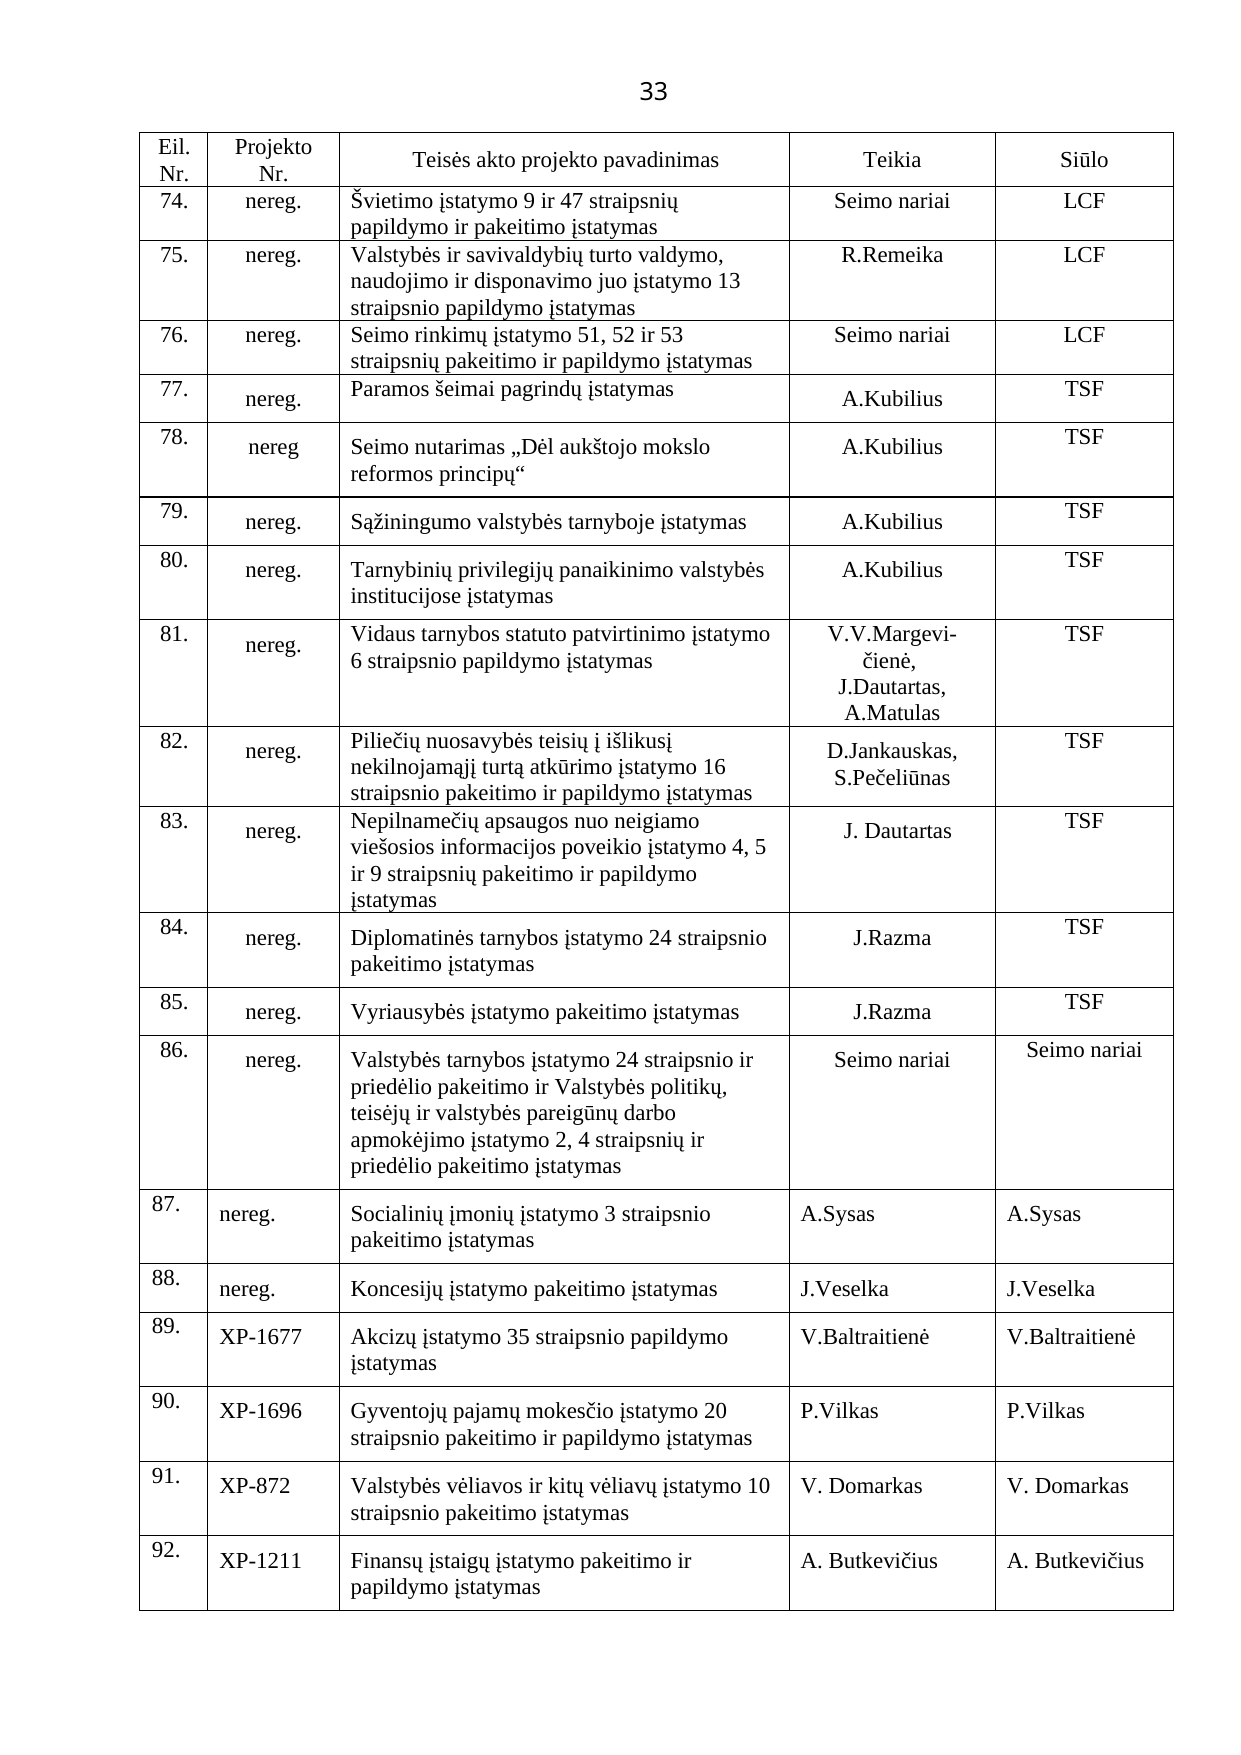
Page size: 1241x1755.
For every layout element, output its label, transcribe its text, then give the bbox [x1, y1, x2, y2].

table_cell J.Veselka [996, 1264, 1173, 1312]
table_cell XP-1677 [208, 1313, 339, 1386]
table_cell TSF [996, 727, 1173, 806]
table_cell D.Jankauskas, S.Pečeliūnas [790, 727, 995, 806]
table_cell 88. [140, 1264, 207, 1312]
table_cell Seimo nariai [790, 1036, 995, 1189]
table_cell J.Razma [790, 913, 995, 987]
table_cell Seimo nariai [790, 187, 995, 240]
table_cell Vyriausybės įstatymo pakeitimo įstatymas [340, 988, 789, 1035]
table_cell Seimo nariai [790, 321, 995, 374]
table_cell J.Veselka [790, 1264, 995, 1312]
table_cell Piliečių nuosavybės teisių į išlikusį nekilnojamąjį turtą atkūrimo įstatymo 16 straipsnio pakeitimo ir papildymo įstatymas [340, 727, 789, 806]
table_cell LCF [996, 321, 1173, 374]
table_cell J. Dautartas [790, 807, 995, 912]
table_cell TSF [996, 807, 1173, 912]
table_cell nereg. [208, 1190, 339, 1263]
table_cell nereg. [208, 913, 339, 987]
table_cell Nepilnamečių apsaugos nuo neigiamo viešosios informacijos poveikio įstatymo 4, 5 ir 9 straipsnių pakeitimo ir papildymo įstatymas [340, 807, 789, 912]
table_cell 80. [140, 546, 207, 619]
table_cell 92. [140, 1536, 207, 1610]
table_header Eil. Nr. [140, 133, 207, 186]
table_cell nereg [208, 423, 339, 496]
table_cell 86. [140, 1036, 207, 1189]
table_cell A.Kubilius [790, 546, 995, 619]
table_cell Švietimo įstatymo 9 ir 47 straipsnių papildymo ir pakeitimo įstatymas [340, 187, 789, 240]
table_cell LCF [996, 241, 1173, 320]
table_cell V.Baltraitienė [996, 1313, 1173, 1386]
table_cell 78. [140, 423, 207, 496]
table_cell nereg. [208, 988, 339, 1035]
table_cell P.Vilkas [790, 1387, 995, 1461]
table_cell TSF [996, 988, 1173, 1035]
table_cell nereg. [208, 620, 339, 726]
table_cell Seimo rinkimų įstatymo 51, 52 ir 53 straipsnių pakeitimo ir papildymo įstatymas [340, 321, 789, 374]
table_header Teisės akto projekto pavadinimas [340, 133, 789, 186]
table_cell nereg. [208, 498, 339, 545]
table_cell Valstybės vėliavos ir kitų vėliavų įstatymo 10 straipsnio pakeitimo įstatymas [340, 1462, 789, 1535]
table_cell A.Sysas [996, 1190, 1173, 1263]
table_cell 89. [140, 1313, 207, 1386]
table_cell nereg. [208, 1264, 339, 1312]
table_cell 83. [140, 807, 207, 912]
table_cell TSF [996, 546, 1173, 619]
table_cell A. Butkevičius [790, 1536, 995, 1610]
table_cell Valstybės tarnybos įstatymo 24 straipsnio ir priedėlio pakeitimo ir Valstybės politikų, teisėjų ir valstybės pareigūnų darbo apmokėjimo įstatymo 2, 4 straipsnių ir priedėlio pakeitimo įstatymas [340, 1036, 789, 1189]
table_cell Tarnybinių privilegijų panaikinimo valstybės institucijose įstatymas [340, 546, 789, 619]
table_cell 77. [140, 375, 207, 422]
table_cell Akcizų įstatymo 35 straipsnio papildymo įstatymas [340, 1313, 789, 1386]
table_cell 79. [140, 498, 207, 545]
table_cell P.Vilkas [996, 1387, 1173, 1461]
table_cell A.Sysas [790, 1190, 995, 1263]
table_cell 76. [140, 321, 207, 374]
table_cell 74. [140, 187, 207, 240]
table_cell nereg. [208, 375, 339, 422]
table_cell TSF [996, 375, 1173, 422]
table_cell 75. [140, 241, 207, 320]
table_cell A.Kubilius [790, 375, 995, 422]
table_cell Valstybės ir savivaldybių turto valdymo, naudojimo ir disponavimo juo įstatymo 13 straipsnio papildymo įstatymas [340, 241, 789, 320]
table_cell XP-872 [208, 1462, 339, 1535]
table_cell Seimo nariai [996, 1036, 1173, 1189]
table_cell TSF [996, 498, 1173, 545]
table_cell nereg. [208, 321, 339, 374]
table_cell 91. [140, 1462, 207, 1535]
table_cell TSF [996, 423, 1173, 496]
table_cell V. Domarkas [790, 1462, 995, 1535]
table_cell nereg. [208, 807, 339, 912]
table_header Projekto Nr. [208, 133, 339, 186]
table_cell 90. [140, 1387, 207, 1461]
table_cell 84. [140, 913, 207, 987]
table_cell A.Kubilius [790, 498, 995, 545]
table_cell nereg. [208, 187, 339, 240]
table_cell Diplomatinės tarnybos įstatymo 24 straipsnio pakeitimo įstatymas [340, 913, 789, 987]
table_cell nereg. [208, 727, 339, 806]
table_cell nereg. [208, 1036, 339, 1189]
table_cell XP-1211 [208, 1536, 339, 1610]
table_cell Vidaus tarnybos statuto patvirtinimo įstatymo 6 straipsnio papildymo įstatymas [340, 620, 789, 726]
table_cell R.Remeika [790, 241, 995, 320]
table_cell V. Domarkas [996, 1462, 1173, 1535]
table_cell J.Razma [790, 988, 995, 1035]
table_cell TSF [996, 913, 1173, 987]
table_cell TSF [996, 620, 1173, 726]
table_cell V.Baltraitienė [790, 1313, 995, 1386]
table_cell V.V.Margevi-čienė, J.Dautartas, A.Matulas [790, 620, 995, 726]
table_cell 81. [140, 620, 207, 726]
table_cell Gyventojų pajamų mokesčio įstatymo 20 straipsnio pakeitimo ir papildymo įstatymas [340, 1387, 789, 1461]
table_cell Finansų įstaigų įstatymo pakeitimo ir papildymo įstatymas [340, 1536, 789, 1610]
table_cell Socialinių įmonių įstatymo 3 straipsnio pakeitimo įstatymas [340, 1190, 789, 1263]
table_cell 87. [140, 1190, 207, 1263]
table_cell nereg. [208, 241, 339, 320]
table_cell A.Kubilius [790, 423, 995, 496]
table_header Siūlo [996, 133, 1173, 186]
table_cell 85. [140, 988, 207, 1035]
table_cell Sąžiningumo valstybės tarnyboje įstatymas [340, 498, 789, 545]
table_cell LCF [996, 187, 1173, 240]
table_cell nereg. [208, 546, 339, 619]
table_cell XP-1696 [208, 1387, 339, 1461]
table_cell 82. [140, 727, 207, 806]
table_cell Seimo nutarimas „Dėl aukštojo mokslo reformos principų“ [340, 423, 789, 496]
table_cell Koncesijų įstatymo pakeitimo įstatymas [340, 1264, 789, 1312]
table_header Teikia [790, 133, 995, 186]
table_cell A. Butkevičius [996, 1536, 1173, 1610]
table_cell Paramos šeimai pagrindų įstatymas [340, 375, 789, 422]
